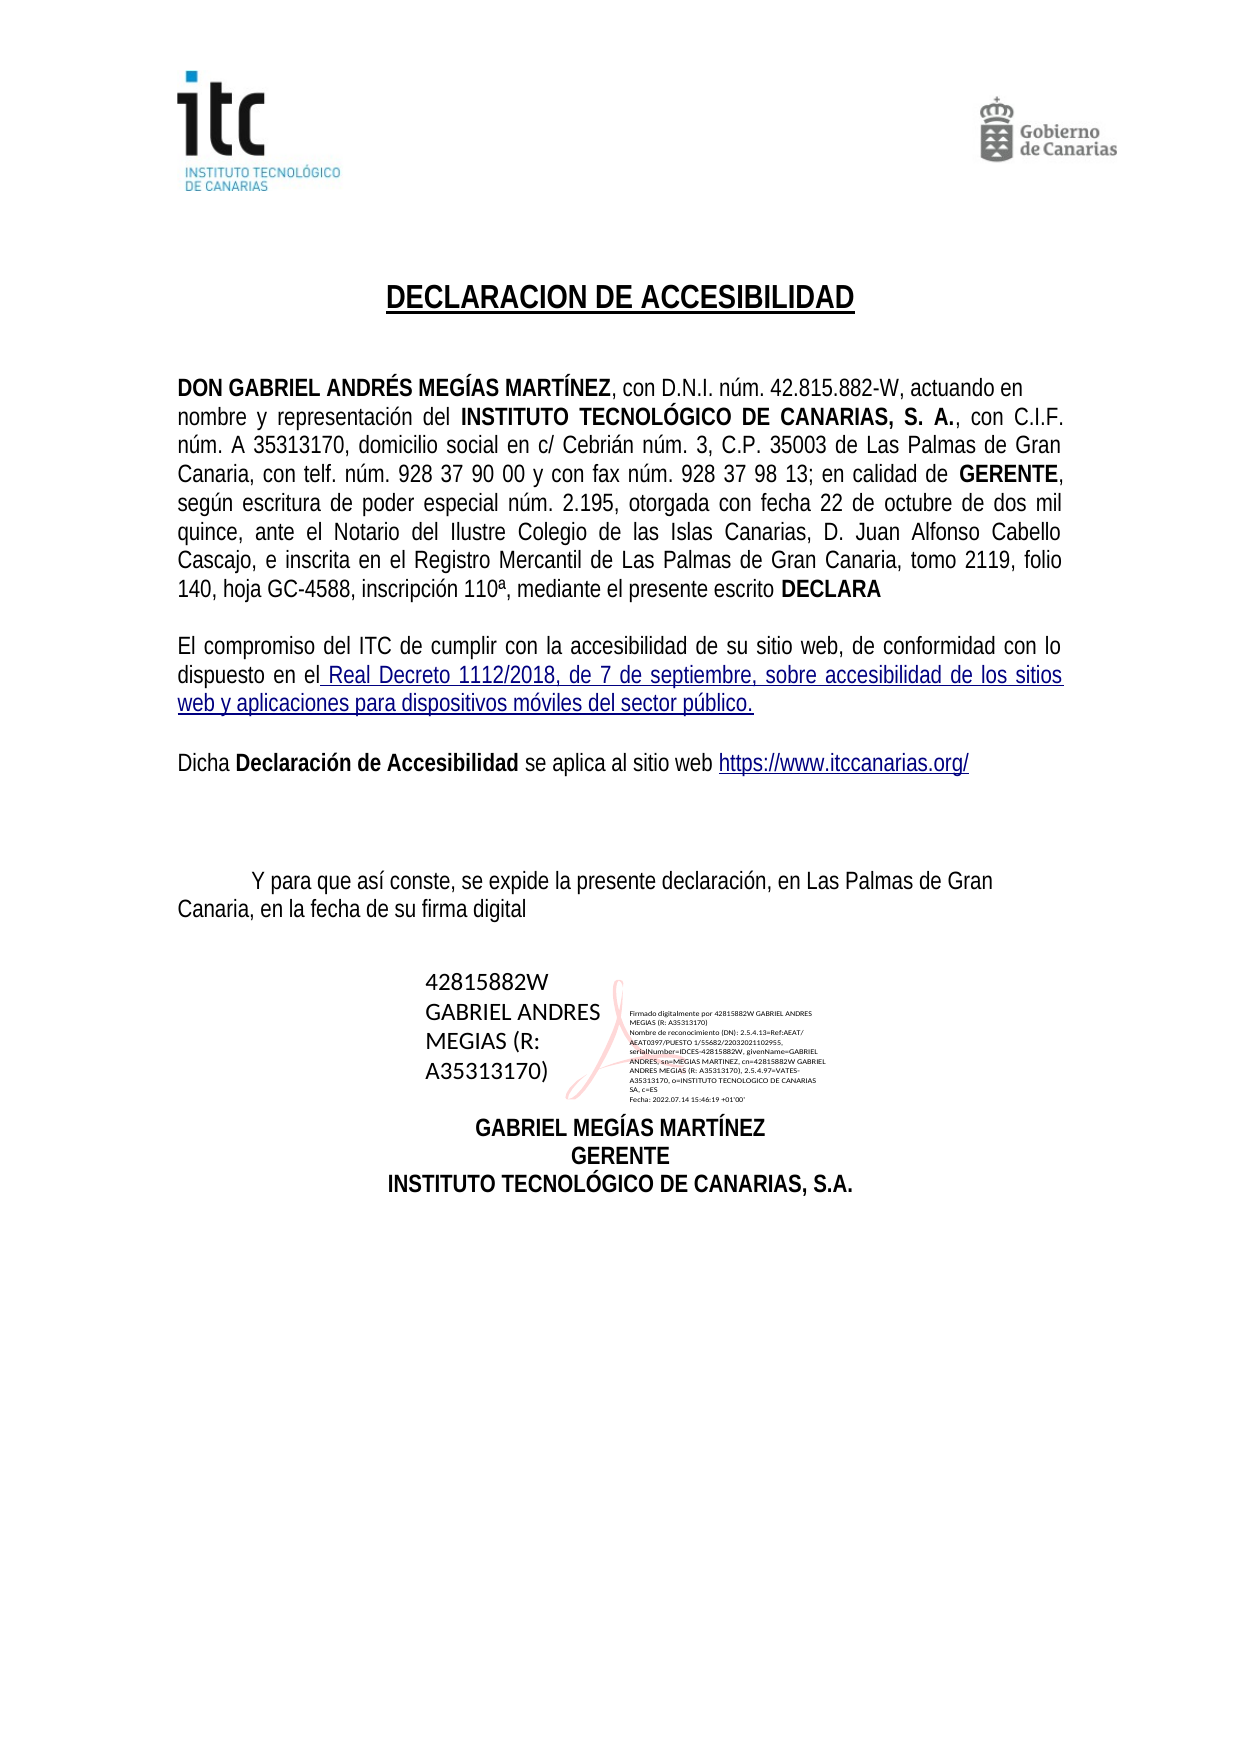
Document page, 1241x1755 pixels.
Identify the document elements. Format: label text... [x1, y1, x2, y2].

text Nombre de reconocimiento (DN): 2.5.4.13=Ref:AEAT/ AEAT0397/PUESTO 1/55682/22032021102955, [629, 1028, 828, 1047]
text DECLARACION DE ACCESIBILIDAD [384, 277, 857, 316]
text Y para que así conste, se expide la presente declaración, en Las Palmas de Gran Canaria, en la fecha de su firma digital [177, 866, 1069, 923]
text 42815882W GABRIEL ANDRES MEGIAS (R: A35313170) [425, 967, 605, 1086]
text El compromiso del ITC de cumplir con la accesibilidad de su sitio web, de conformidad con lo dispuesto en el Real Decreto 1112/2018, de 7 de septiembre, sobre accesibilidad de los sitios web y aplicaciones para dispositivos móviles del sector público. [177, 631, 1064, 717]
text Fecha: 2022.07.14 15:46:19 +01'00' [629, 1095, 1134, 1104]
text INSTITUTO TECNOLÓGICO DE CANARIAS, S.A. [384, 1170, 857, 1198]
subtitle GABRIEL MEGÍAS MARTÍNEZ GERENTE [475, 1113, 766, 1170]
text serialNumber=IDCES-42815882W, givenName=GABRIEL ANDRES, sn=MEGIAS MARTINEZ, cn=42815882W GABRIEL ANDRES MEGIAS (R: A35313170), 2.5.4.97=VATES- A35313170, o=INSTITUTO TECNOLOGICO DE CANARIAS SA, c=ES [629, 1047, 828, 1095]
text nombre y representación del INSTITUTO TECNOLÓGICO DE CANARIAS, S. A., con C.I.F. núm. A 35313170, domicilio social en c/ Cebrián núm. 3, C.P. 35003 de Las Palmas de Gran Canaria, con telf. núm. 928 37 90 00 y con fax núm. 928 37 98 13; en calidad de GERENTE, según escritura de poder especial núm. 2.195, otorgada con fecha 22 de octubre de dos mil quince, ante el Notario del Ilustre Colegio de las Islas Canarias, D. Juan Alfonso Cabello Cascajo, e inscrita en el Registro Mercantil de Las Palmas de Gran Canaria, tomo 2119, folio 140, hoja GC-4588, inscripción 110ª, mediante el presente escrito DECLARA [177, 402, 1064, 602]
text DON GABRIEL ANDRÉS MEGÍAS MARTÍNEZ, con D.N.I. núm. 42.815.882-W, actuando en [177, 373, 1134, 402]
text Dicha Declaración de Accesibilidad se aplica al sitio web https://www.itccanarias.org/ [177, 748, 1134, 777]
text Firmado digitalmente por 42815882W GABRIEL ANDRES MEGIAS (R: A35313170) [629, 1009, 828, 1028]
